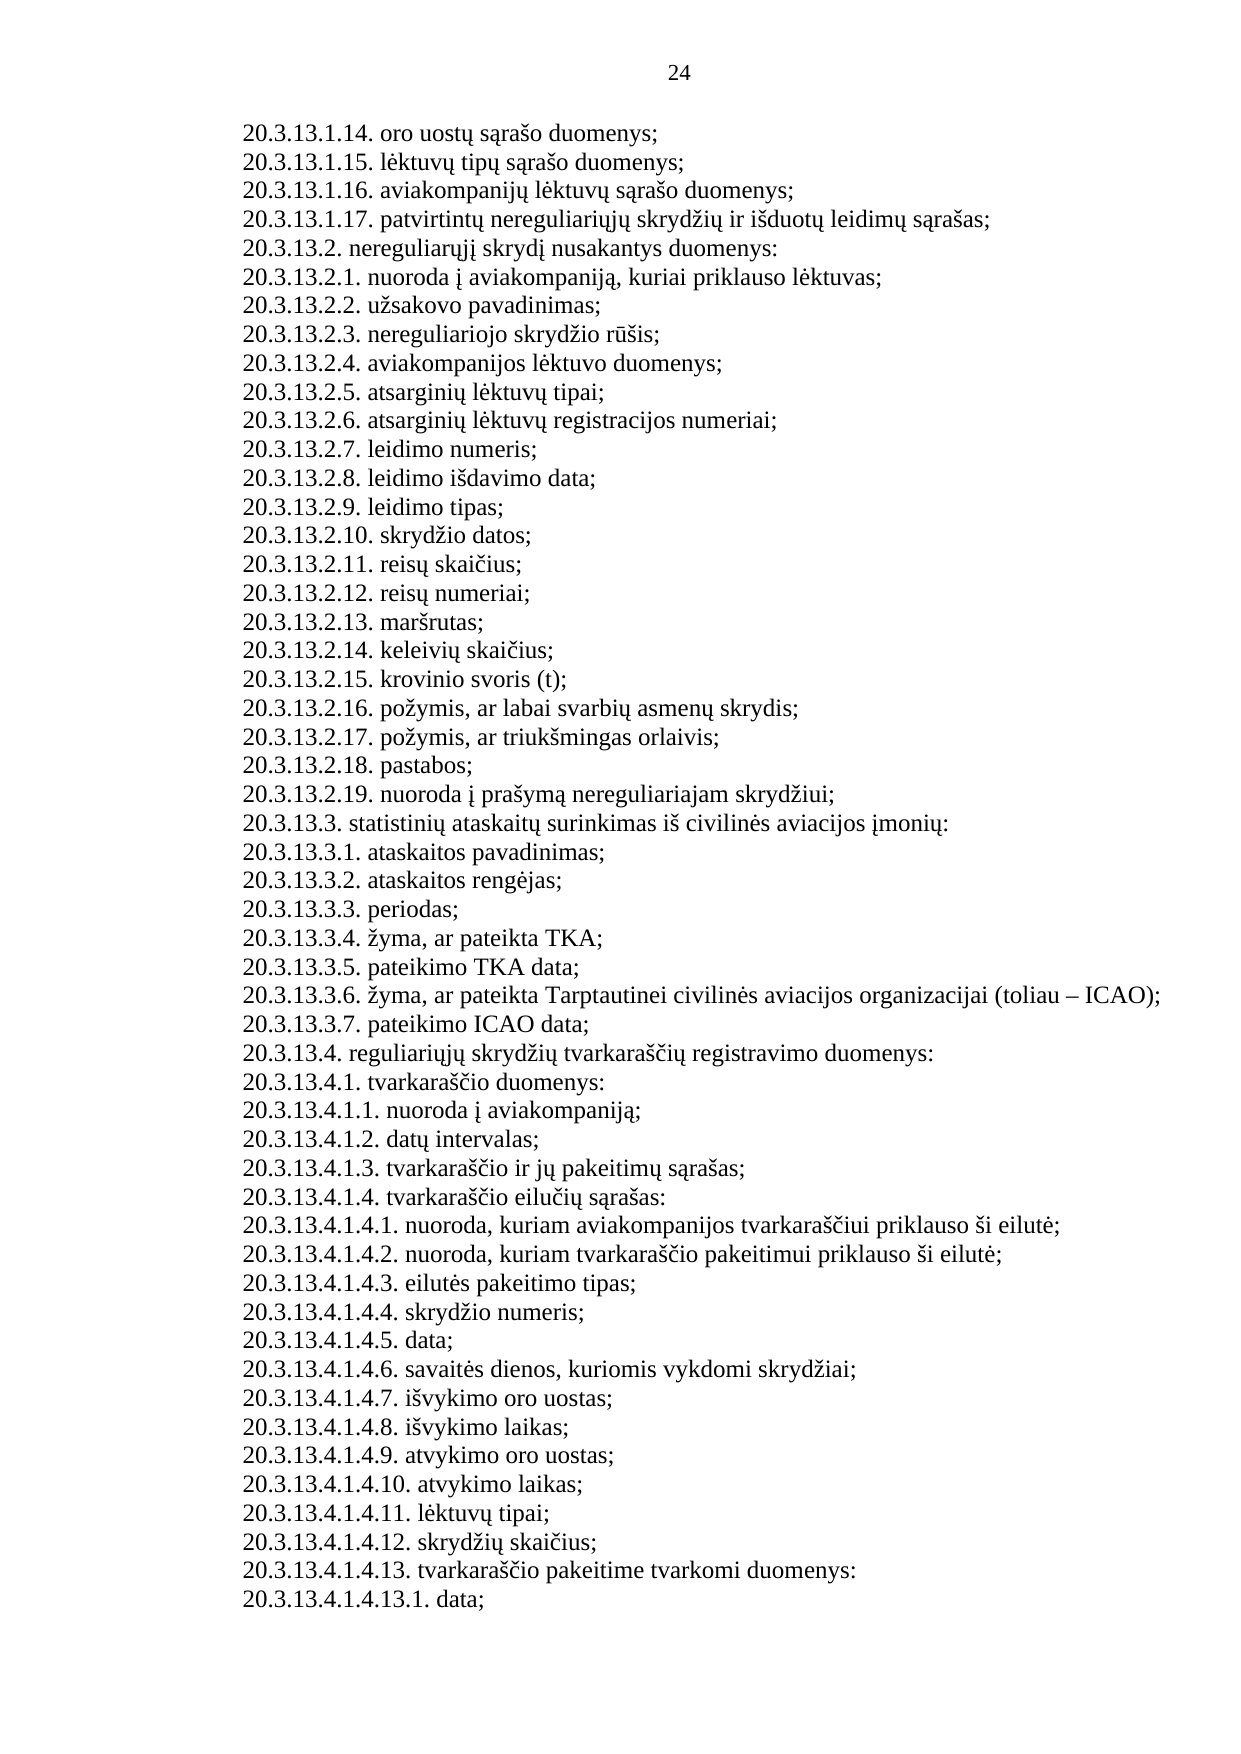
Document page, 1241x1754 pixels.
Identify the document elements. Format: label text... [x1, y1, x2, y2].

text 20.3.13.4.1.4.7. išvykimo oro uostas; [177, 1383, 1181, 1412]
text 20.3.13.2.11. reisų skaičius; [177, 549, 1181, 578]
text 20.3.13.4.1.4.1. nuoroda, kuriam aviakompanijos tvarkaraščiui priklauso ši eilutė; [177, 1211, 1181, 1239]
text 20.3.13.4.1.4.2. nuoroda, kuriam tvarkaraščio pakeitimui priklauso ši eilutė; [177, 1239, 1181, 1268]
text 20.3.13.2.7. leidimo numeris; [177, 434, 1181, 463]
text 20.3.13.3.6. žyma, ar pateikta Tarptautinei civilinės aviacijos organizacijai (toliau – ICAO); [177, 981, 1181, 1009]
text 20.3.13.3.2. ataskaitos rengėjas; [177, 866, 1181, 894]
text 20.3.13.1.17. patvirtintų nereguliariųjų skrydžių ir išduotų leidimų sąrašas; [177, 204, 1181, 233]
text 20.3.13.3. statistinių ataskaitų surinkimas iš civilinės aviacijos įmonių: [177, 808, 1181, 837]
text 20.3.13.3.4. žyma, ar pateikta TKA; [177, 923, 1181, 952]
text 20.3.13.2.16. požymis, ar labai svarbių asmenų skrydis; [177, 693, 1181, 722]
text 20.3.13.4.1.2. datų intervalas; [177, 1124, 1181, 1153]
text 20.3.13.2.14. keleivių skaičius; [177, 636, 1181, 664]
text 20.3.13.2.4. aviakompanijos lėktuvo duomenys; [177, 348, 1181, 377]
text 20.3.13.2.3. nereguliariojo skrydžio rūšis; [177, 319, 1181, 348]
text 20.3.13.4.1.4.13. tvarkaraščio pakeitime tvarkomi duomenys: [177, 1556, 1181, 1584]
text 20.3.13.2.5. atsarginių lėktuvų tipai; [177, 377, 1181, 406]
text 20.3.13.4.1.4.10. atvykimo laikas; [177, 1469, 1181, 1498]
text 20.3.13.1.14. oro uostų sąrašo duomenys; [177, 118, 1181, 147]
text 20.3.13.4.1.1. nuoroda į aviakompaniją; [177, 1096, 1181, 1124]
text 20.3.13.2.2. užsakovo pavadinimas; [177, 291, 1181, 319]
text 20.3.13.4.1.4.3. eilutės pakeitimo tipas; [177, 1268, 1181, 1297]
text 20.3.13.2. nereguliarųjį skrydį nusakantys duomenys: [177, 233, 1181, 262]
text 20.3.13.2.15. krovinio svoris (t); [177, 664, 1181, 693]
text 20.3.13.2.19. nuoroda į prašymą nereguliariajam skrydžiui; [177, 779, 1181, 808]
text 20.3.13.4.1.4.5. data; [177, 1326, 1181, 1354]
text 20.3.13.4.1.3. tvarkaraščio ir jų pakeitimų sąrašas; [177, 1153, 1181, 1182]
text 20.3.13.4. reguliariųjų skrydžių tvarkaraščių registravimo duomenys: [177, 1038, 1181, 1067]
text 20.3.13.1.16. aviakompanijų lėktuvų sąrašo duomenys; [177, 176, 1181, 204]
text 20.3.13.2.6. atsarginių lėktuvų registracijos numeriai; [177, 406, 1181, 434]
text 20.3.13.2.18. pastabos; [177, 751, 1181, 779]
text 20.3.13.2.12. reisų numeriai; [177, 578, 1181, 607]
text 20.3.13.3.7. pateikimo ICAO data; [177, 1009, 1181, 1038]
text 20.3.13.2.9. leidimo tipas; [177, 492, 1181, 521]
text 20.3.13.4.1.4.8. išvykimo laikas; [177, 1412, 1181, 1441]
text 20.3.13.4.1. tvarkaraščio duomenys: [177, 1067, 1181, 1096]
text 20.3.13.3.1. ataskaitos pavadinimas; [177, 837, 1181, 866]
text 20.3.13.4.1.4.9. atvykimo oro uostas; [177, 1441, 1181, 1469]
text 20.3.13.4.1.4.12. skrydžių skaičius; [177, 1527, 1181, 1556]
text 20.3.13.1.15. lėktuvų tipų sąrašo duomenys; [177, 147, 1181, 176]
text 20.3.13.4.1.4.11. lėktuvų tipai; [177, 1498, 1181, 1527]
text 20.3.13.2.10. skrydžio datos; [177, 521, 1181, 549]
text 20.3.13.2.17. požymis, ar triukšmingas orlaivis; [177, 722, 1181, 751]
text 20.3.13.2.8. leidimo išdavimo data; [177, 463, 1181, 492]
text 20.3.13.4.1.4. tvarkaraščio eilučių sąrašas: [177, 1182, 1181, 1211]
text 20.3.13.3.5. pateikimo TKA data; [177, 952, 1181, 981]
text 20.3.13.4.1.4.6. savaitės dienos, kuriomis vykdomi skrydžiai; [177, 1354, 1181, 1383]
text 20.3.13.2.1. nuoroda į aviakompaniją, kuriai priklauso lėktuvas; [177, 262, 1181, 291]
text 20.3.13.3.3. periodas; [177, 894, 1181, 923]
text 20.3.13.4.1.4.4. skrydžio numeris; [177, 1297, 1181, 1326]
text 20.3.13.2.13. maršrutas; [177, 607, 1181, 636]
text 20.3.13.4.1.4.13.1. data; [177, 1584, 1181, 1613]
